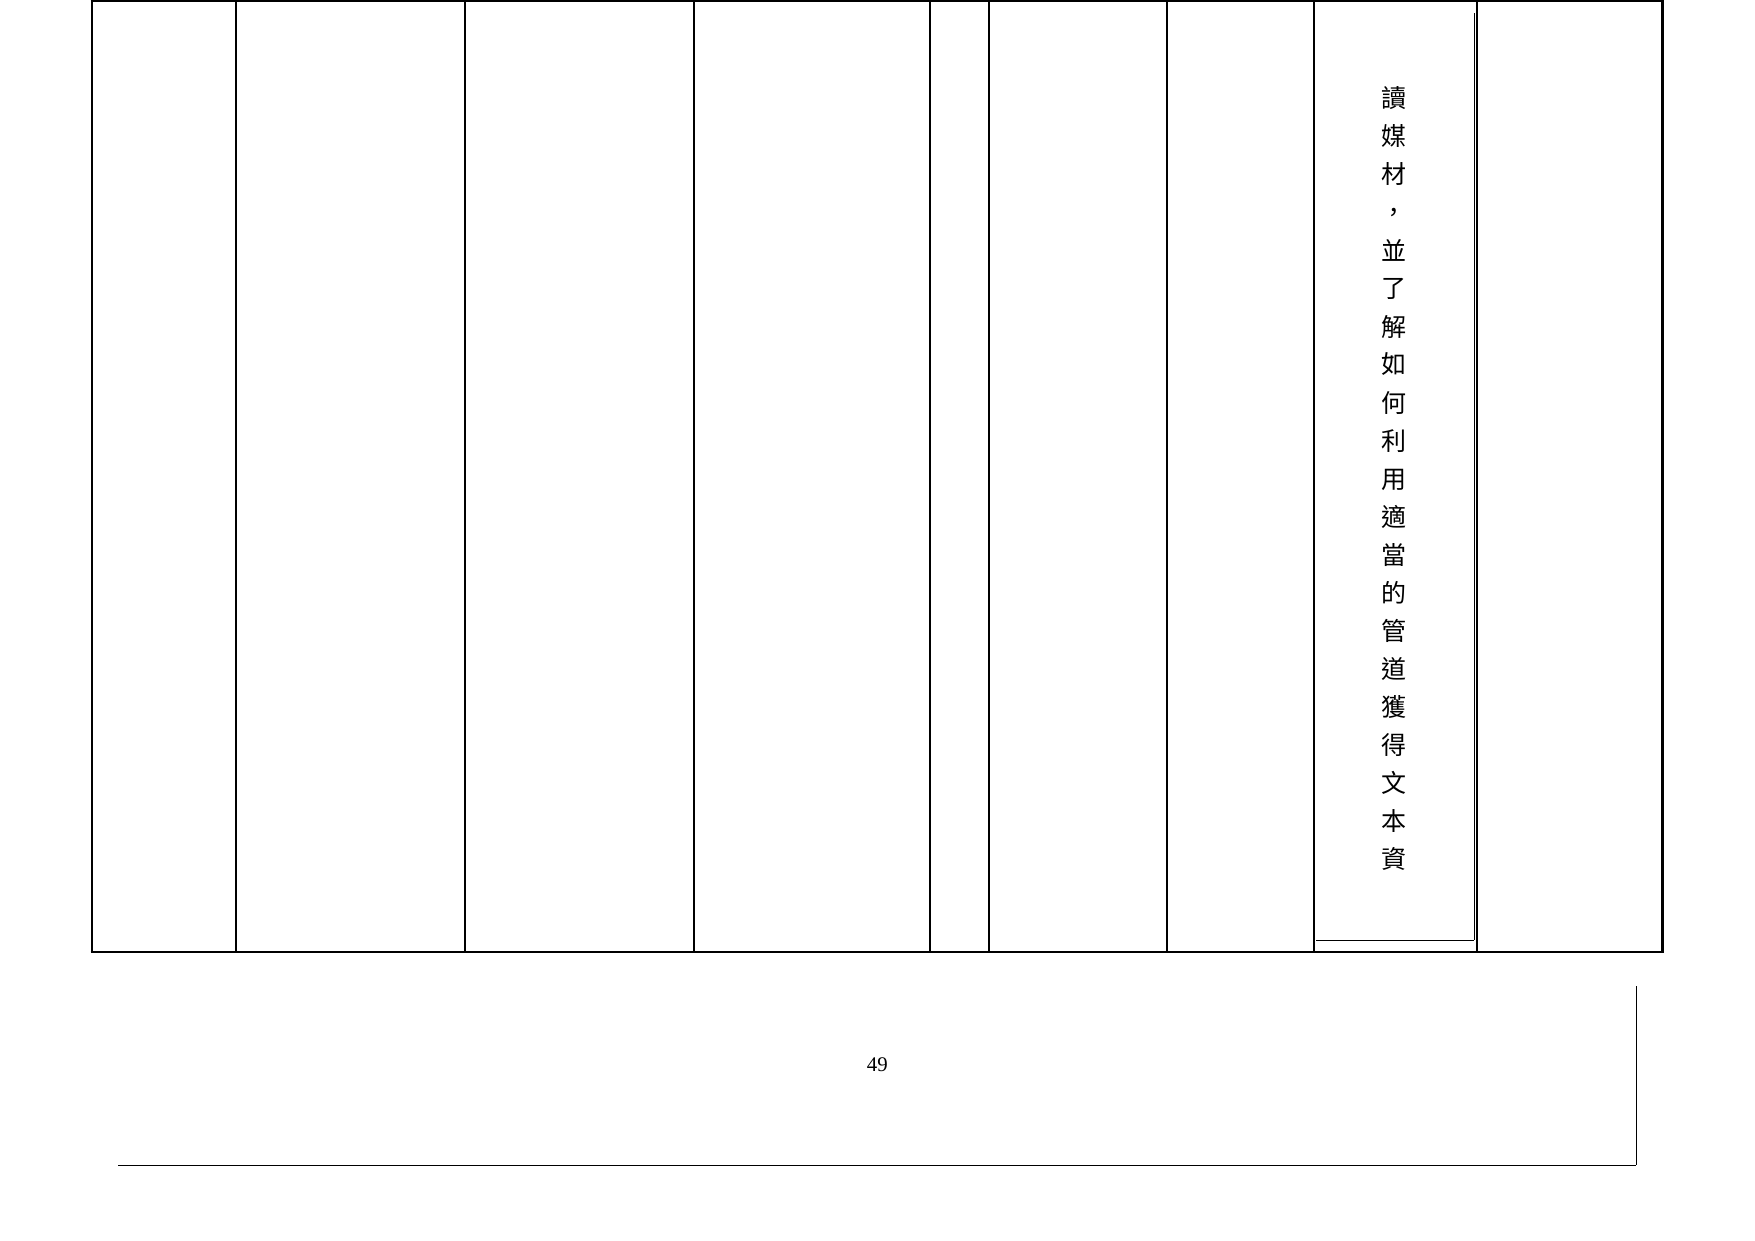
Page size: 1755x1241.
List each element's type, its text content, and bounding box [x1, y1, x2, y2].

table_cell 教學資源光碟 [990, 2, 1166, 951]
table_cell [93, 2, 235, 951]
table_cell [1478, 2, 1661, 951]
table_cell 4 [931, 2, 988, 951]
table_cell [466, 2, 693, 951]
table_cell [695, 2, 929, 951]
table_cell 讀媒材，並了解如何利用適當的管道獲得文本資 [1315, 2, 1476, 951]
table_cell [1168, 2, 1313, 951]
table_cell [237, 2, 464, 951]
